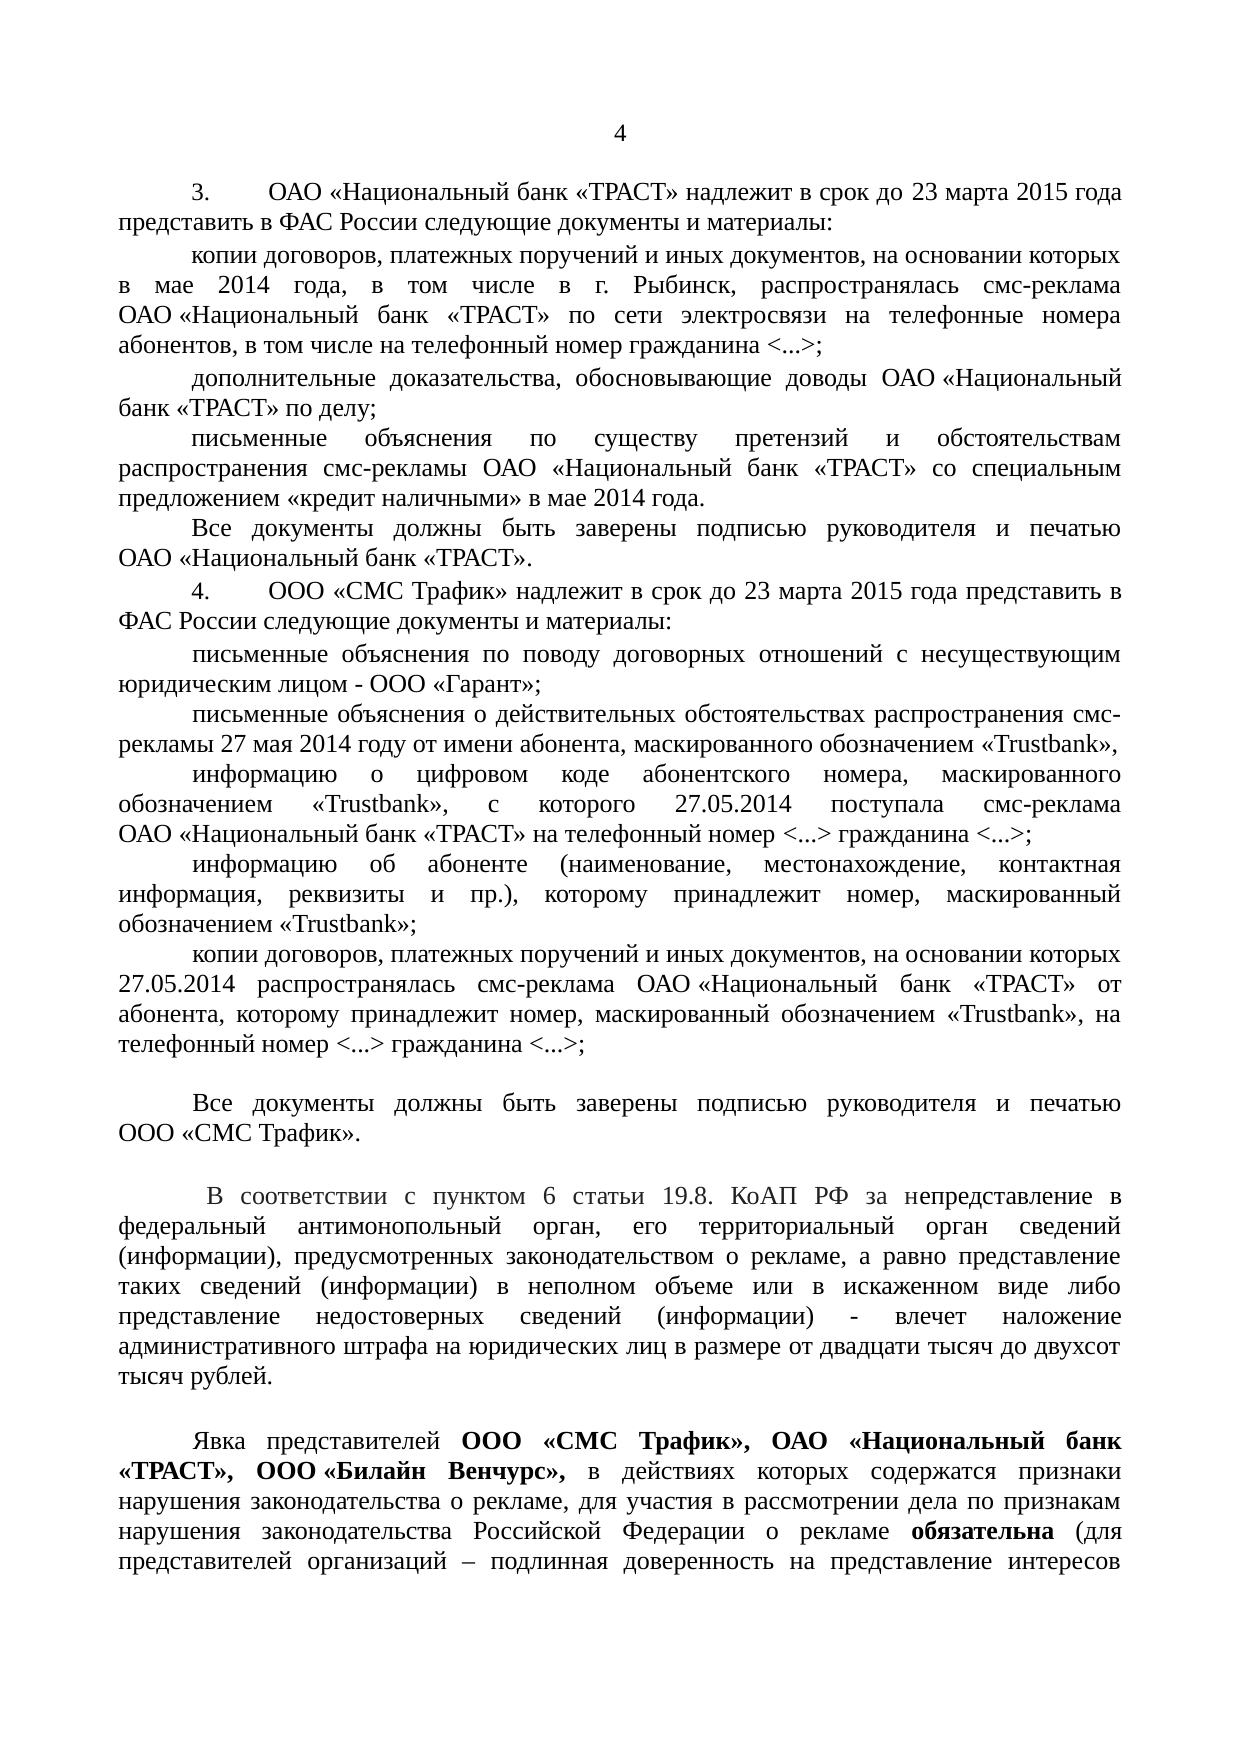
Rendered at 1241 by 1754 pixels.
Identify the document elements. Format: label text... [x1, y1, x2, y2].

text письменные объяснения по существу претензий и обстоятельствам распространения смс-рекламы ОАО «Национальный банк «ТРАСТ» со специальным предложением «кредит наличными» в мае 2014 года. [118, 422, 1122, 512]
text письменные объяснения о действительных обстоятельствах распространения смс-рекламы 27 мая 2014 году от имени абонента, маскированного обозначением «Trustbank», [118, 698, 1122, 758]
text Все документы должны быть заверены подписью руководителя и печатью ОАО «Национальный банк «ТРАСТ». [118, 512, 1122, 572]
text Явка представителей ООО «СМС Трафик», ОАО «Национальный банк «ТРАСТ», ООО «Билайн Венчурс», в действиях которых содержатся признаки нарушения законодательства о рекламе, для участия в рассмотрении дела по признакам нарушения законодательства Российской Федерации о рекламе обязательна (для представителей организаций – подлинная доверенность на представление интересов [118, 1425, 1122, 1575]
text В соответствии с пунктом 6 статьи 19.8. КоАП РФ за непредставление в федеральный антимонопольный орган, его территориальный орган сведений (информации), предусмотренных законодательством о рекламе, а равно представление таких сведений (информации) в неполном объеме или в искаженном виде либо представление недостоверных сведений (информации) - влечет наложение административного штрафа на юридических лиц в размере от двадцати тысяч до двухсот тысяч рублей. [118, 1180, 1122, 1390]
text копии договоров, платежных поручений и иных документов, на основании которых 27.05.2014 распространялась смс-реклама ОАО «Национальный банк «ТРАСТ» от абонента, которому принадлежит номер, маскированный обозначением «Trustbank», на телефонный номер <...> гражданина <...>; [118, 938, 1122, 1058]
text копии договоров, платежных поручений и иных документов, на основании которых в мае 2014 года, в том числе в г. Рыбинск, распространялась смс-реклама ОАО «Национальный банк «ТРАСТ» по сети электросвязи на телефонные номера абонентов, в том числе на телефонный номер гражданина <...>; [118, 239, 1122, 359]
text письменные объяснения по поводу договорных отношений с несуществующим юридическим лицом - ООО «Гарант»; [118, 638, 1122, 698]
text Все документы должны быть заверены подписью руководителя и печатью ООО «СМС Трафик». [118, 1087, 1122, 1147]
text дополнительные доказательства, обосновывающие доводы ОАО «Национальный банк «ТРАСТ» по делу; [118, 362, 1122, 422]
list ОАО «Национальный банк «ТРАСТ» надлежит в срок до 23 марта 2015 года представить в ФАС России следующие документы и материалы: [118, 176, 1122, 236]
list ООО «СМС Трафик» надлежит в срок до 23 марта 2015 года представить в ФАС России следующие документы и материалы: [118, 575, 1122, 635]
text информацию о цифровом коде абонентского номера, маскированного обозначением «Trustbank», с которого 27.05.2014 поступала смс-реклама ОАО «Национальный банк «ТРАСТ» на телефонный номер <...> гражданина <...>; [118, 758, 1122, 848]
text информацию об абоненте (наименование, местонахождение, контактная информация, реквизиты и пр.), которому принадлежит номер, маскированный обозначением «Trustbank»; [118, 848, 1122, 938]
